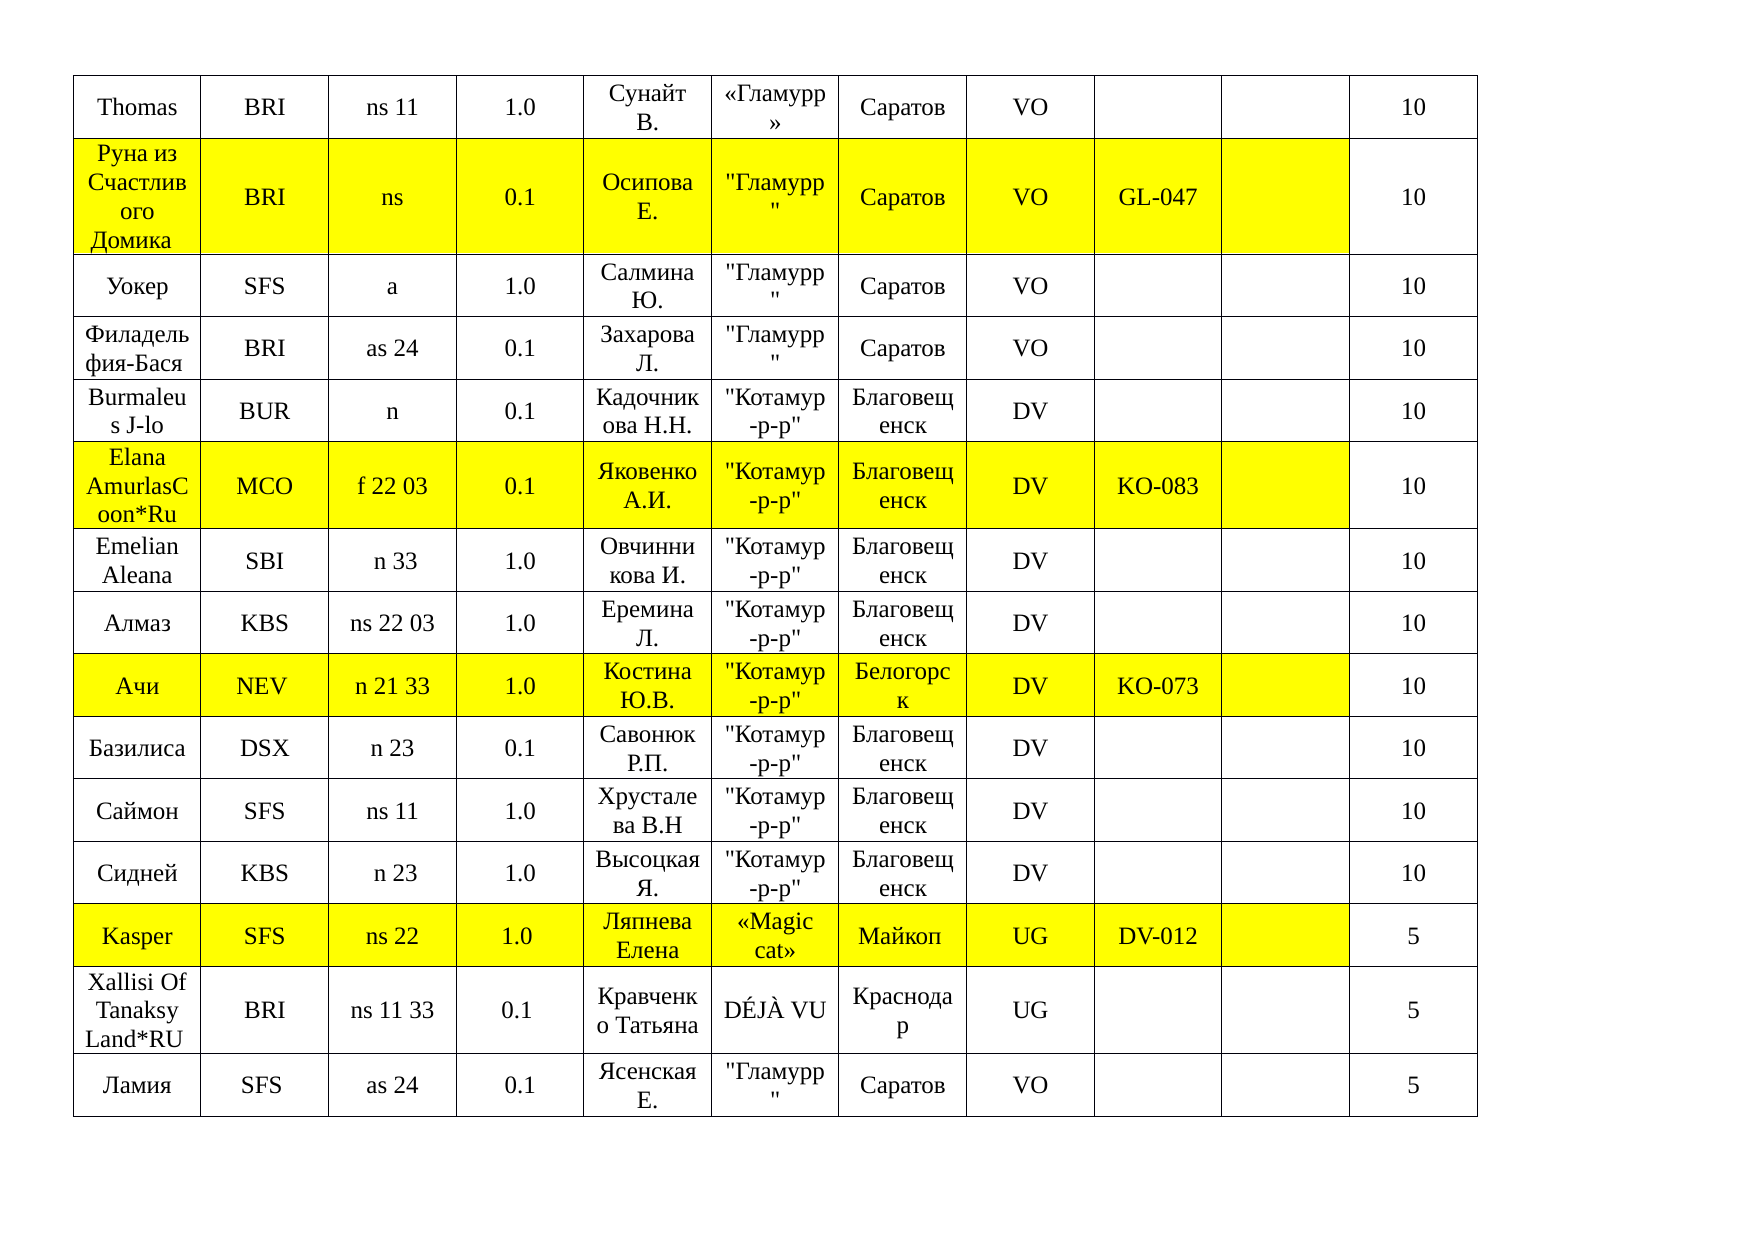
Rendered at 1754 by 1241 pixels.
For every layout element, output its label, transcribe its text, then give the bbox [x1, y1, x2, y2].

table_cell Овчинникова И. [584, 529, 711, 591]
table_cell 10 [1350, 842, 1477, 903]
table_cell 0.1 [457, 139, 583, 253]
table_cell [1222, 654, 1349, 716]
table_cell Благовещенск [839, 779, 966, 841]
table_cell Благовещенск [839, 380, 966, 441]
table_cell 10 [1350, 442, 1477, 528]
table_cell BRI [201, 317, 328, 378]
table_cell 5 [1350, 967, 1477, 1053]
table_cell DV-012 [1095, 904, 1221, 966]
table_cell Алмаз [74, 592, 200, 653]
table_cell Саратов [839, 139, 966, 253]
table_cell ns [329, 139, 456, 253]
table_cell [1095, 779, 1221, 841]
table_cell [1222, 317, 1349, 378]
table_cell Ачи [74, 654, 200, 716]
table_cell [1095, 317, 1221, 378]
table_cell SFS [201, 1054, 328, 1116]
table_cell Кравченко Татьяна [584, 967, 711, 1053]
table_cell Высоцкая Я. [584, 842, 711, 903]
table_cell BRI [201, 967, 328, 1053]
table_cell Саратов [839, 317, 966, 378]
table_cell 0.1 [457, 717, 583, 778]
table_cell SFS [201, 255, 328, 316]
table_cell ns 22 [329, 904, 456, 966]
table_cell 1.0 [457, 529, 583, 591]
table_cell Саратов [839, 255, 966, 316]
table_cell [1222, 76, 1349, 137]
table_cell Белогорск [839, 654, 966, 716]
table_cell [1095, 717, 1221, 778]
table_cell [1222, 139, 1349, 253]
table_cell Xallisi Of Tanaksy Land*RU [74, 967, 200, 1053]
table_cell "Котамур-р-р" [712, 779, 838, 841]
table_cell "Котамур-р-р" [712, 529, 838, 591]
table_cell DV [967, 717, 1094, 778]
table_cell a [329, 255, 456, 316]
table_cell 1.0 [457, 76, 583, 137]
table_cell 10 [1350, 380, 1477, 441]
table_cell 5 [1350, 1054, 1477, 1116]
table_cell 10 [1350, 529, 1477, 591]
table_cell KO-073 [1095, 654, 1221, 716]
table_cell ns 11 [329, 76, 456, 137]
table_cell Кадочникова Н.Н. [584, 380, 711, 441]
table_cell "Котамур-р-р" [712, 654, 838, 716]
table_cell "Гламурр" [712, 317, 838, 378]
table_cell 1.0 [457, 255, 583, 316]
table_cell VO [967, 255, 1094, 316]
table_cell BRI [201, 76, 328, 137]
table_cell ns 11 33 [329, 967, 456, 1053]
table_cell as 24 [329, 317, 456, 378]
table_cell Саратов [839, 1054, 966, 1116]
table_cell Краснодар [839, 967, 966, 1053]
table_cell Осипова Е. [584, 139, 711, 253]
table_cell DV [967, 529, 1094, 591]
table_cell DV [967, 842, 1094, 903]
table_cell Сунайт В. [584, 76, 711, 137]
table_cell Саратов [839, 76, 966, 137]
table_cell [1222, 842, 1349, 903]
table_cell Костина Ю.В. [584, 654, 711, 716]
table_cell KBS [201, 842, 328, 903]
table_cell ns 22 03 [329, 592, 456, 653]
table_cell [1222, 380, 1349, 441]
table_cell "Котамур-р-р" [712, 380, 838, 441]
table_cell DV [967, 380, 1094, 441]
table_cell 1.0 [457, 904, 583, 966]
table_cell [1095, 529, 1221, 591]
table_cell [1095, 380, 1221, 441]
table_cell VO [967, 76, 1094, 137]
table_cell UG [967, 967, 1094, 1053]
table_cell 10 [1350, 139, 1477, 253]
table_cell "Гламурр" [712, 255, 838, 316]
table_cell Филадельфия-Бася [74, 317, 200, 378]
table_cell [1222, 1054, 1349, 1116]
table_cell [1095, 842, 1221, 903]
table_cell "Котамур-р-р" [712, 592, 838, 653]
table_cell 10 [1350, 255, 1477, 316]
table_cell DV [967, 442, 1094, 528]
table_cell NEV [201, 654, 328, 716]
table_cell [1222, 592, 1349, 653]
table_cell n 33 [329, 529, 456, 591]
table_cell Сидней [74, 842, 200, 903]
table_cell Ляпнева Елена [584, 904, 711, 966]
table_cell 0.1 [457, 967, 583, 1053]
table_cell 10 [1350, 592, 1477, 653]
table_cell Elana AmurlasСoon*Ru [74, 442, 200, 528]
table_cell 0.1 [457, 442, 583, 528]
table_cell 5 [1350, 904, 1477, 966]
table_cell DV [967, 654, 1094, 716]
table_cell VO [967, 139, 1094, 253]
table_cell 10 [1350, 717, 1477, 778]
table_cell ns 11 [329, 779, 456, 841]
table_cell SFS [201, 779, 328, 841]
table_cell DSX [201, 717, 328, 778]
table_cell Ясенская Е. [584, 1054, 711, 1116]
table_cell Савонюк Р.П. [584, 717, 711, 778]
table_cell BRI [201, 139, 328, 253]
table_cell [1095, 76, 1221, 137]
table_cell KO-083 [1095, 442, 1221, 528]
table_cell Саймон [74, 779, 200, 841]
table_cell "Котамур-р-р" [712, 442, 838, 528]
table_cell SFS [201, 904, 328, 966]
table_cell VO [967, 317, 1094, 378]
table_cell 10 [1350, 654, 1477, 716]
table_cell Хрусталева В.Н [584, 779, 711, 841]
table_cell n 23 [329, 842, 456, 903]
table_cell "Котамур-р-р" [712, 717, 838, 778]
table_cell Захарова Л. [584, 317, 711, 378]
table_cell Салмина Ю. [584, 255, 711, 316]
table_cell as 24 [329, 1054, 456, 1116]
table_cell Благовещенск [839, 529, 966, 591]
table_cell Благовещенск [839, 442, 966, 528]
table_cell BUR [201, 380, 328, 441]
table_cell [1222, 529, 1349, 591]
table_cell 0.1 [457, 380, 583, 441]
table_cell Базилиса [74, 717, 200, 778]
table_cell Яковенко А.И. [584, 442, 711, 528]
table_cell DV [967, 592, 1094, 653]
table_cell [1222, 717, 1349, 778]
table_cell Burmaleus J-lo [74, 380, 200, 441]
table_cell UG [967, 904, 1094, 966]
table_cell Майкоп [839, 904, 966, 966]
table_cell [1222, 442, 1349, 528]
table_cell Emelian Aleana [74, 529, 200, 591]
table_cell f 22 03 [329, 442, 456, 528]
table_cell 1.0 [457, 779, 583, 841]
table_cell 0.1 [457, 317, 583, 378]
table_cell Еремина Л. [584, 592, 711, 653]
table_cell Уокер [74, 255, 200, 316]
table_cell [1222, 967, 1349, 1053]
table_cell MCO [201, 442, 328, 528]
table_cell 10 [1350, 779, 1477, 841]
table_cell [1095, 255, 1221, 316]
table_cell [1095, 1054, 1221, 1116]
table_cell Kasper [74, 904, 200, 966]
table_cell [1095, 592, 1221, 653]
table_cell "Гламурр" [712, 139, 838, 253]
table_cell KBS [201, 592, 328, 653]
table_cell Thomas [74, 76, 200, 137]
table_cell VO [967, 1054, 1094, 1116]
table_cell Благовещенск [839, 717, 966, 778]
table_cell 10 [1350, 317, 1477, 378]
table_cell DV [967, 779, 1094, 841]
table_cell n 21 33 [329, 654, 456, 716]
table_cell DÉJÀ VU [712, 967, 838, 1053]
table_cell 1.0 [457, 842, 583, 903]
table_cell Благовещенск [839, 842, 966, 903]
table_cell «Magic cat» [712, 904, 838, 966]
table_cell [1222, 904, 1349, 966]
table_cell 0.1 [457, 1054, 583, 1116]
table_cell [1095, 967, 1221, 1053]
table_cell 10 [1350, 76, 1477, 137]
table_cell [1222, 255, 1349, 316]
table_cell «Гламурр» [712, 76, 838, 137]
table_cell 1.0 [457, 592, 583, 653]
table_cell "Гламурр" [712, 1054, 838, 1116]
table_cell SBI [201, 529, 328, 591]
table_cell GL-047 [1095, 139, 1221, 253]
table_cell n [329, 380, 456, 441]
table_cell Благовещенск [839, 592, 966, 653]
table_cell Руна из Счастливого Домика [74, 139, 200, 253]
table_cell Ламия [74, 1054, 200, 1116]
table_cell 1.0 [457, 654, 583, 716]
table_cell n 23 [329, 717, 456, 778]
table_cell "Котамур-р-р" [712, 842, 838, 903]
table_cell [1222, 779, 1349, 841]
